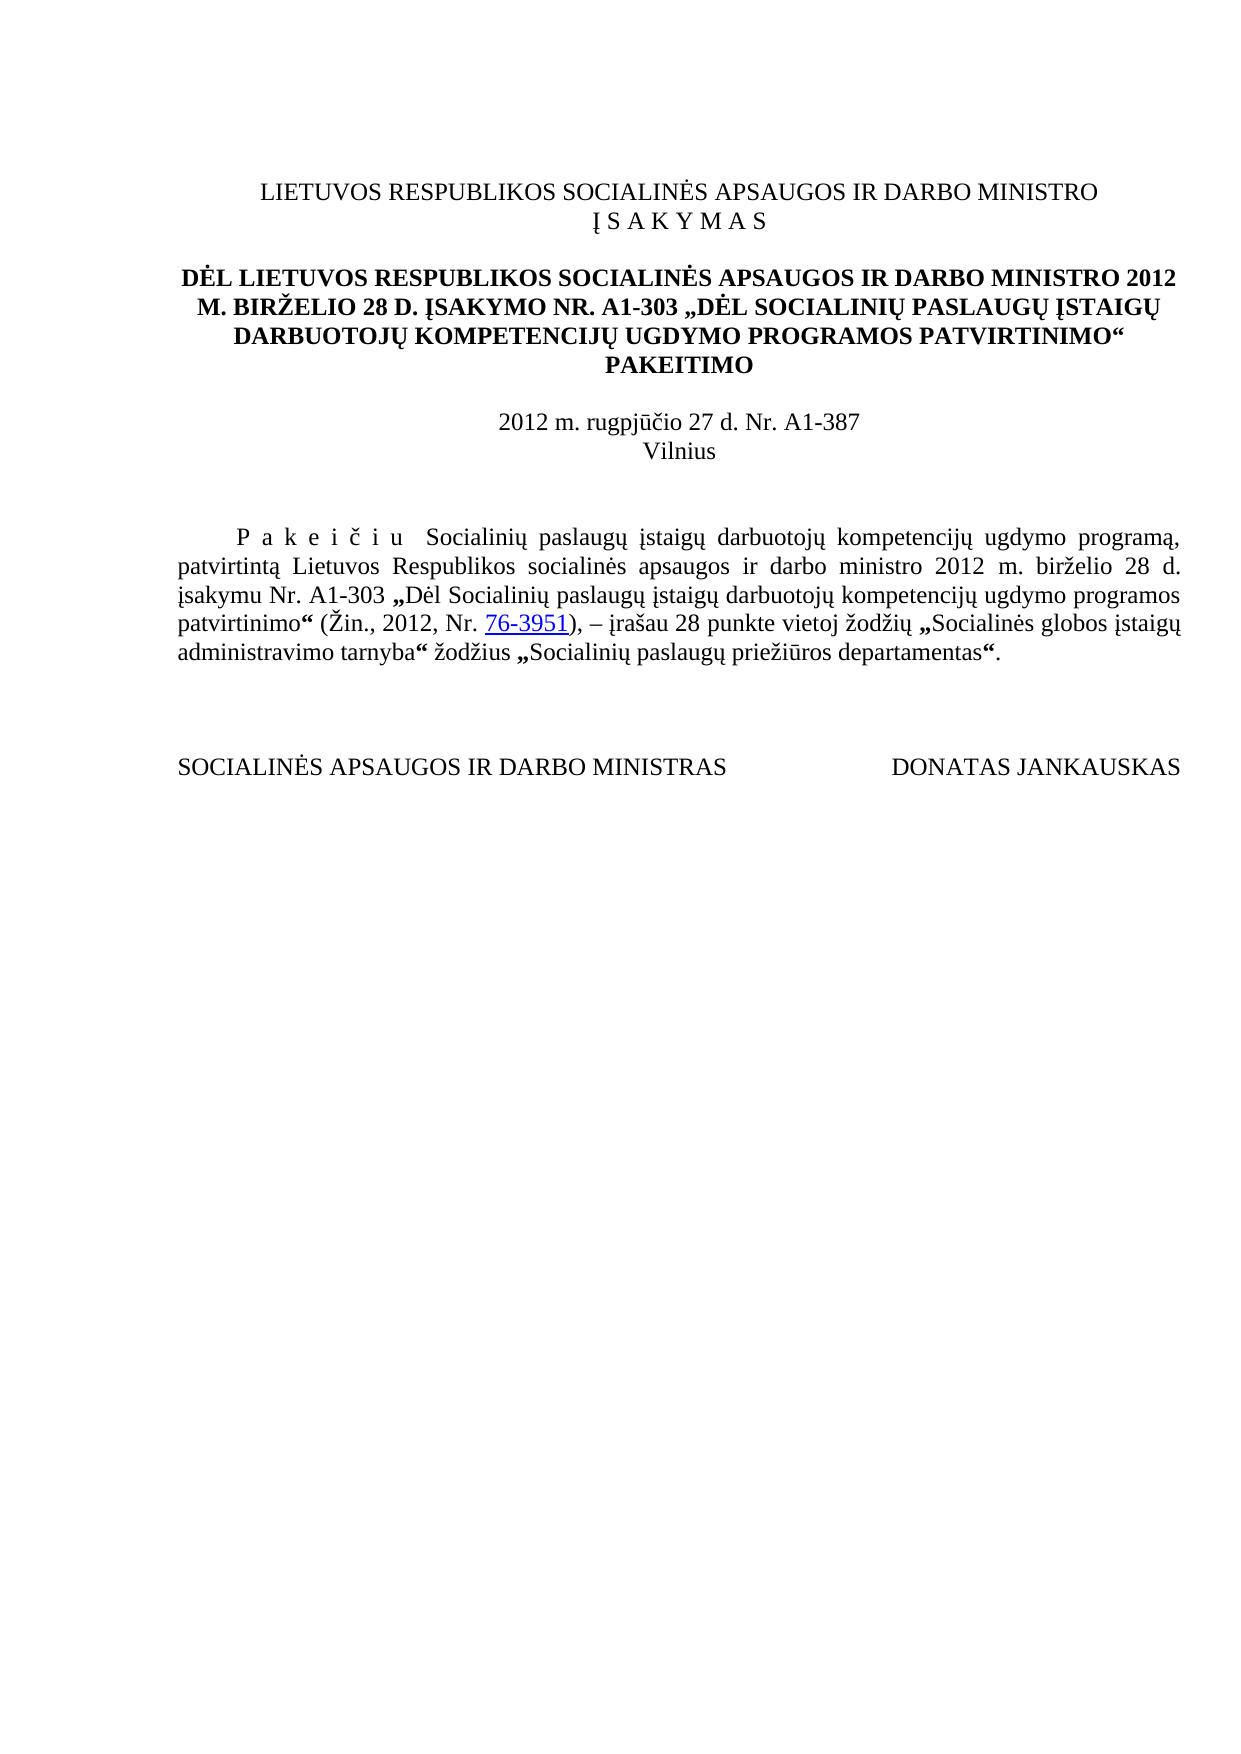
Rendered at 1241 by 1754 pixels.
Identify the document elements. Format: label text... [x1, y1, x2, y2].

text P a k e i č i u Socialinių paslaugų įstaigų darbuotojų kompetencijų ugdymo programą, patvirtintą Lietuvos Respublikos socialinės apsaugos ir darbo ministro 2012 m. birželio 28 d. įsakymu Nr. A1-303 „Dėl Socialinių paslaugų įstaigų darbuotojų kompetencijų ugdymo programos patvirtinimo“ (Žin., 2012, Nr. 76-3951), – įrašau 28 punkte vietoj žodžių „Socialinės globos įstaigų administravimo tarnyba“ žodžius „Socialinių paslaugų priežiūros departamentas“. [177, 522, 1181, 666]
text 2012 m. rugpjūčio 27 d. Nr. A1-387 [177, 407, 1181, 436]
text DĖL LIETUVOS RESPUBLIKOS SOCIALINĖS APSAUGOS IR DARBO MINistro 2012 m. birželio 28 d. įsakymo Nr. A1-303 „DĖL SOCIALINių paslaugų įstaigų darbuotojų KOMPETENCIJŲ UGDYMO PROGRAMos patvirtinimo“ Pakeitimo [177, 263, 1181, 378]
text Vilnius [177, 436, 1181, 465]
text Socialinės apsaugos ir darbo ministras Donatas Jankauskas [177, 752, 1181, 781]
text Į S A K Y M A S [177, 206, 1181, 235]
text LIETUVOS RESPUBLIKOS SOCIALINĖS APSAUGOS IR DARBO MINISTRO [177, 177, 1181, 206]
